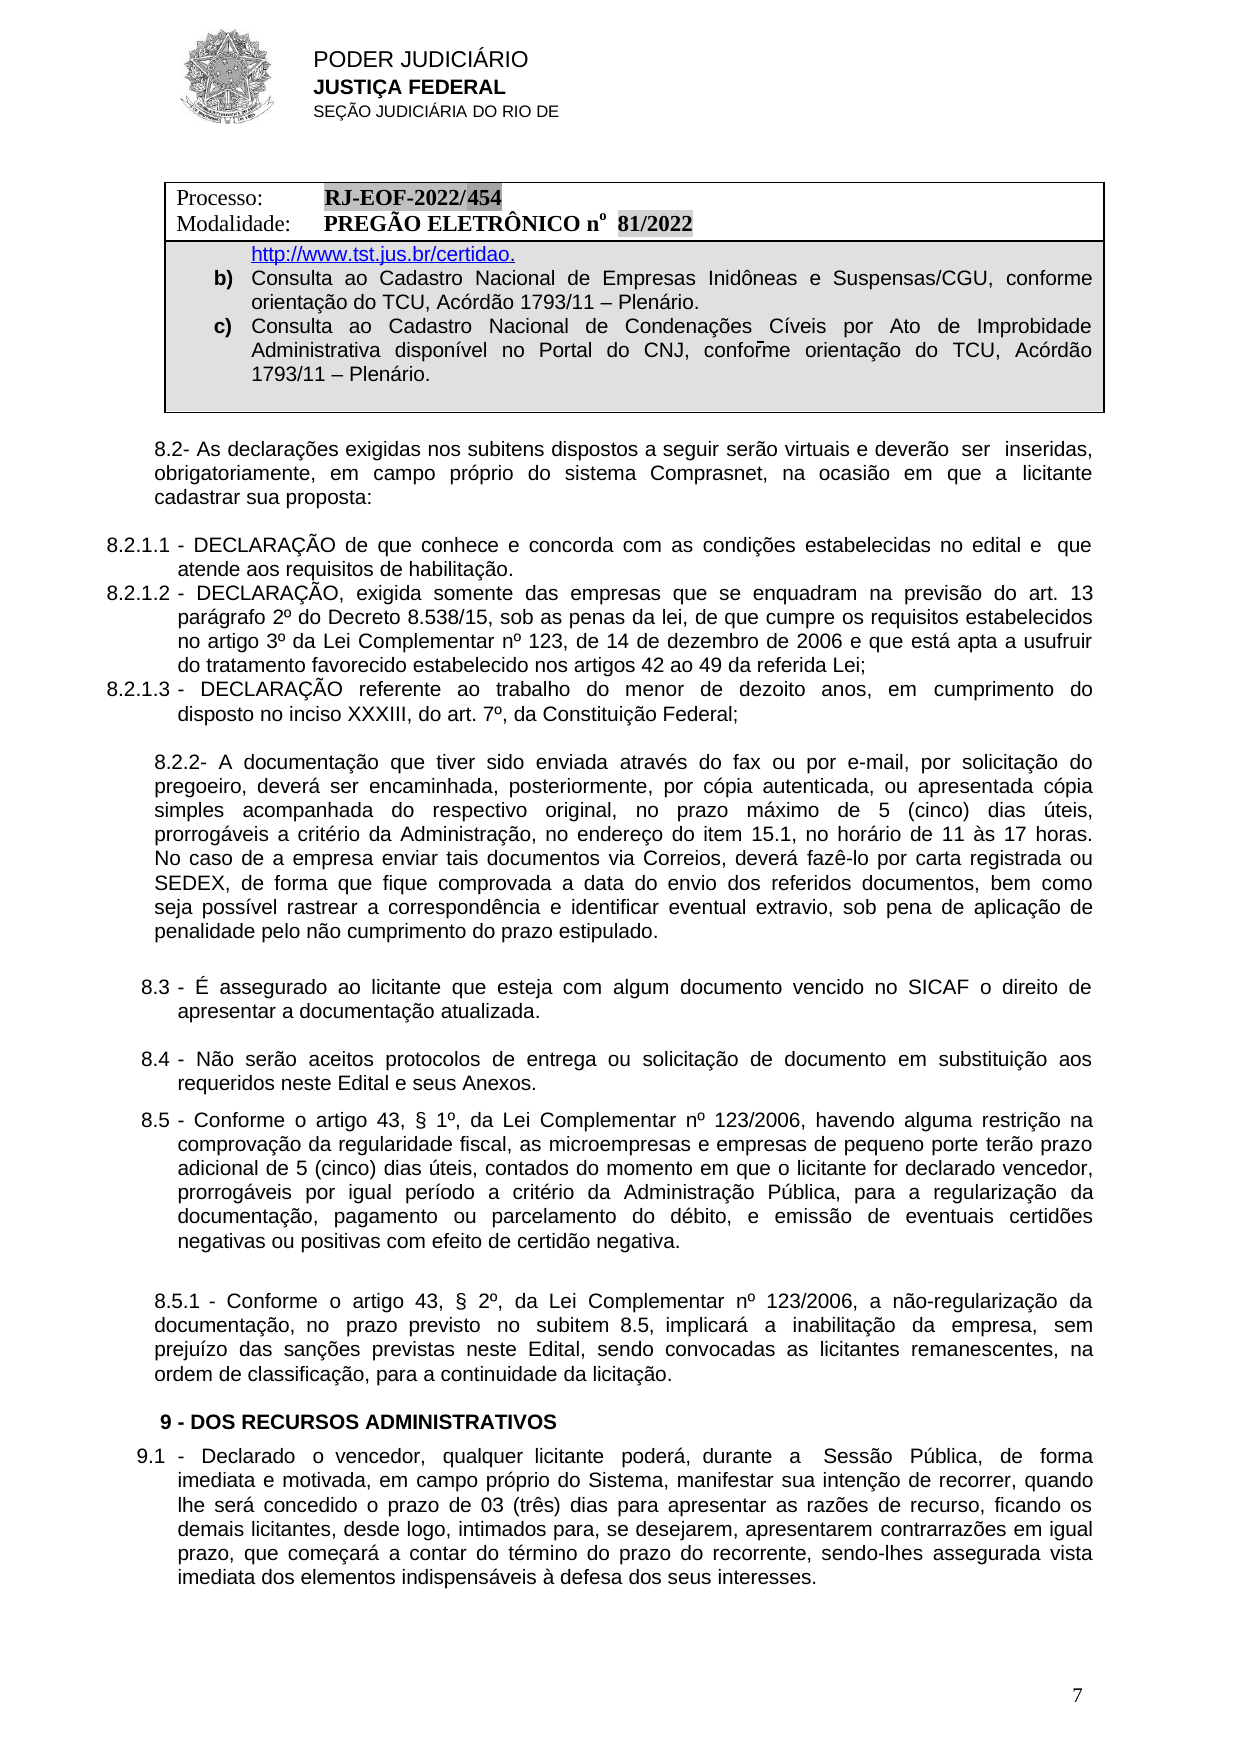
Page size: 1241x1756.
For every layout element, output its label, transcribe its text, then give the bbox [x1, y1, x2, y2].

table_header 454 [467, 183, 502, 211]
list - DECLARAÇÃO de que conhece e concorda com as condições estabelecidas no edital e que atende aos requisitos de habilitação. [154, 533, 1093, 581]
table_header RJ-EOF-2022/ [324, 183, 467, 211]
table_header Processo: [166, 183, 324, 211]
list - DECLARAÇÃO referente ao trabalho do menor de dezoito anos, em cumprimento do disposto no inciso XXXIII, do art. 7º, da Constituição Federal; [154, 677, 1093, 725]
list - DOS RECURSOS ADMINISTRATIVOS [160, 1409, 1116, 1433]
text 8.5.1 - Conforme o artigo 43, § 2º, da Lei Complementar nº 123/2006, a não-regularização da documentação, no prazo previsto no subitem 8.5, implicará a inabilitação da empresa, sem prejuízo das sanções previstas neste Edital, sendo convocadas as licitantes remanescentes, na ordem de classificação, para a continuidade da licitação. [154, 1289, 1093, 1385]
list - É assegurado ao licitante que esteja com algum documento vencido no SICAF o direito de apresentar a documentação atualizada. [154, 975, 1092, 1023]
text 8.2- As declarações exigidas nos subitens dispostos a seguir serão virtuais e deverão ser inseridas, obrigatoriamente, em campo próprio do sistema Comprasnet, na ocasião em que a licitante cadastrar sua proposta: [154, 437, 1093, 509]
list - Não serão aceitos protocolos de entrega ou solicitação de documento em substituição aos requeridos neste Edital e seus Anexos. [154, 1047, 1092, 1095]
table_cell http://www.tst.jus.br/certidao. Consulta ao Cadastro Nacional de Empresas Inidôneas e Suspensas/CGU, conforme orientação do TCU, Acórdão 1793/11 – Plenário. Consulta ao Cadastro Nacional de Condenações Cíveis por Ato de Improbidade Administrativa disponível no Portal do CNJ, conforme orientação do TCU, Acórdão 1793/11 – Plenário. [166, 242, 1103, 411]
table_cell Modalidade: PREGÃO ELETRÔNICO no 81/2022 [166, 211, 1103, 240]
list - Conforme o artigo 43, § 1º, da Lei Complementar nº 123/2006, havendo alguma restrição na comprovação da regularidade fiscal, as microempresas e empresas de pequeno porte terão prazo adicional de 5 (cinco) dias úteis, contados do momento em que o licitante for declarado vencedor, prorrogáveis por igual período a critério da Administração Pública, para a regularização da documentação, pagamento ou parcelamento do débito, e emissão de eventuais certidões negativas ou positivas com efeito de certidão negativa. [154, 1108, 1093, 1252]
list - Declarado o vencedor, qualquer licitante poderá, durante a Sessão Pública, de forma imediata e motivada, em campo próprio do Sistema, manifestar sua intenção de recorrer, quando lhe será concedido o prazo de 03 (três) dias para apresentar as razões de recurso, ficando os demais licitantes, desde logo, intimados para, se desejarem, apresentarem contrarrazões em igual prazo, que começará a contar do término do prazo do recorrente, sendo-lhes assegurada vista imediata dos elementos indispensáveis à defesa dos seus interesses. [154, 1444, 1093, 1589]
list - DECLARAÇÃO, exigida somente das empresas que se enquadram na previsão do art. 13 parágrafo 2º do Decreto 8.538/15, sob as penas da lei, de que cumpre os requisitos estabelecidos no artigo 3º da Lei Complementar nº 123, de 14 de dezembro de 2006 e que está apta a usufruir do tratamento favorecido estabelecido nos artigos 42 ao 49 da referida Lei; [154, 581, 1093, 677]
table_header [502, 183, 1103, 211]
text 8.2.2- A documentação que tiver sido enviada através do fax ou por e-mail, por solicitação do pregoeiro, deverá ser encaminhada, posteriormente, por cópia autenticada, ou apresentada cópia simples acompanhada do respectivo original, no prazo máximo de 5 (cinco) dias úteis, prorrogáveis a critério da Administração, no endereço do item 15.1, no horário de 11 às 17 horas. No caso de a empresa enviar tais documentos via Correios, deverá fazê-lo por carta registrada ou SEDEX, de forma que fique comprovada a data do envio dos referidos documentos, bem como seja possível rastrear a correspondência e identificar eventual extravio, sob pena de aplicação de penalidade pelo não cumprimento do prazo estipulado. [154, 749, 1093, 943]
